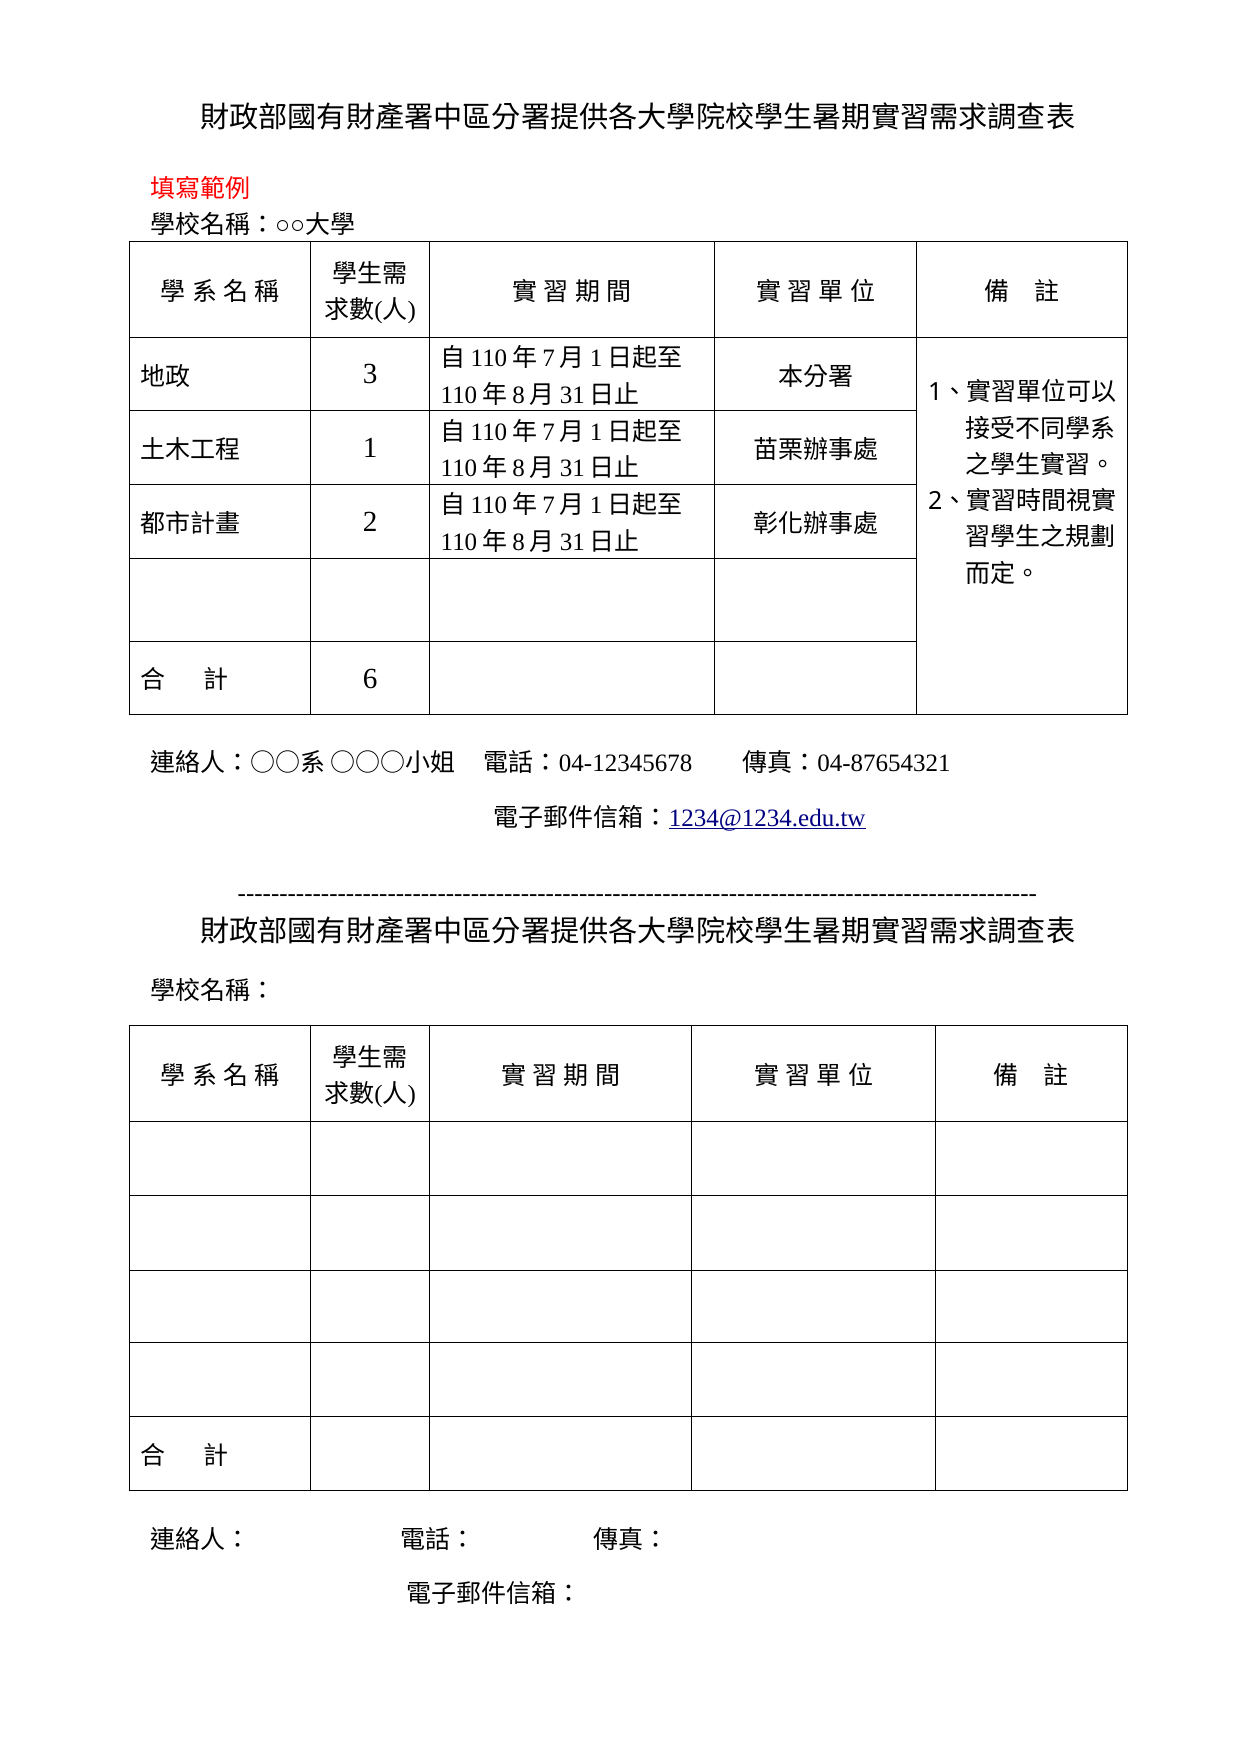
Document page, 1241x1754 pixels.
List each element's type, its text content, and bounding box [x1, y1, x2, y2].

text 填寫範例 [150, 168, 1125, 204]
table_cell 自110年7月1日起至 110年8月31日止 [430, 338, 714, 410]
text 學校名稱： [150, 971, 1125, 1007]
table_cell 彰化辦事處 [715, 485, 916, 557]
table_cell [692, 1196, 935, 1269]
table_cell [130, 1196, 310, 1269]
table_cell [311, 1196, 429, 1269]
text 財政部國有財產署中區分署提供各大學院校學生暑期實習需求調查表 [150, 94, 1125, 136]
table_cell [430, 1417, 691, 1490]
table_cell [311, 1271, 429, 1342]
table_cell [311, 559, 429, 641]
table_cell [715, 642, 916, 714]
table_cell [715, 559, 916, 641]
text 財政部國有財產署中區分署提供各大學院校學生暑期實習需求調查表 [150, 907, 1125, 949]
table_cell 都市計畫 [130, 485, 310, 557]
table_cell [130, 1271, 310, 1342]
table_cell [430, 1196, 691, 1269]
text 連絡人： 電話： 傳真： [150, 1519, 1125, 1555]
table_cell [936, 1122, 1127, 1195]
table_cell [936, 1343, 1127, 1416]
table_cell [311, 1343, 429, 1416]
text 連絡人：○○系 ○○○小姐 電話：04-12345678 傳真：04-87654321 [150, 743, 1125, 779]
text ------------------------------------------------------------------------------------------------ [150, 879, 1125, 907]
text 電子郵件信箱： [150, 1573, 1125, 1610]
table_cell 土木工程 [130, 411, 310, 484]
table_header 備 註 [936, 1026, 1127, 1121]
table_cell [311, 1417, 429, 1490]
table_header 學 系 名 稱 [130, 242, 310, 337]
table_header 備 註 [917, 242, 1127, 337]
table_cell [936, 1271, 1127, 1342]
table_cell [692, 1122, 935, 1195]
table_cell [430, 642, 714, 714]
table_cell 苗栗辦事處 [715, 411, 916, 484]
table_cell [430, 1122, 691, 1195]
table_cell 3 [311, 338, 429, 410]
table_header 實 習 期 間 [430, 242, 714, 337]
text 學校名稱：○○大學 [150, 204, 1125, 241]
table_cell [430, 1343, 691, 1416]
table_cell 地政 [130, 338, 310, 410]
text 電子郵件信箱：1234@1234.edu.tw [150, 797, 1125, 833]
table_header 實 習 期 間 [430, 1026, 691, 1121]
table_cell [130, 1343, 310, 1416]
table_header 學生需求數(人) [311, 1026, 429, 1121]
table_header 實 習 單 位 [715, 242, 916, 337]
table_cell 自110年7月1日起至 110年8月31日止 [430, 411, 714, 484]
table_header 學生需求數(人) [311, 242, 429, 337]
table_cell [311, 1122, 429, 1195]
table_header 學 系 名 稱 [130, 1026, 310, 1121]
table_header 實 習 單 位 [692, 1026, 935, 1121]
table_cell [430, 1271, 691, 1342]
table_cell [130, 1122, 310, 1195]
table_cell 合 計 [130, 1417, 310, 1490]
table_cell [430, 559, 714, 641]
table_cell [130, 559, 310, 641]
table_cell 合 計 [130, 642, 310, 714]
table_cell 6 [311, 642, 429, 714]
table_cell [692, 1343, 935, 1416]
table_cell [692, 1417, 935, 1490]
table_cell 1、實習單位可以接受不同學系之學生實習。 2、實習時間視實習學生之規劃而定。 [917, 338, 1127, 714]
table_cell 1 [311, 411, 429, 484]
table_cell 2 [311, 485, 429, 557]
table_cell 本分署 [715, 338, 916, 410]
table_cell [936, 1417, 1127, 1490]
table_cell [692, 1271, 935, 1342]
table_cell [936, 1196, 1127, 1269]
table_cell 自110年7月1日起至 110年8月31日止 [430, 485, 714, 557]
